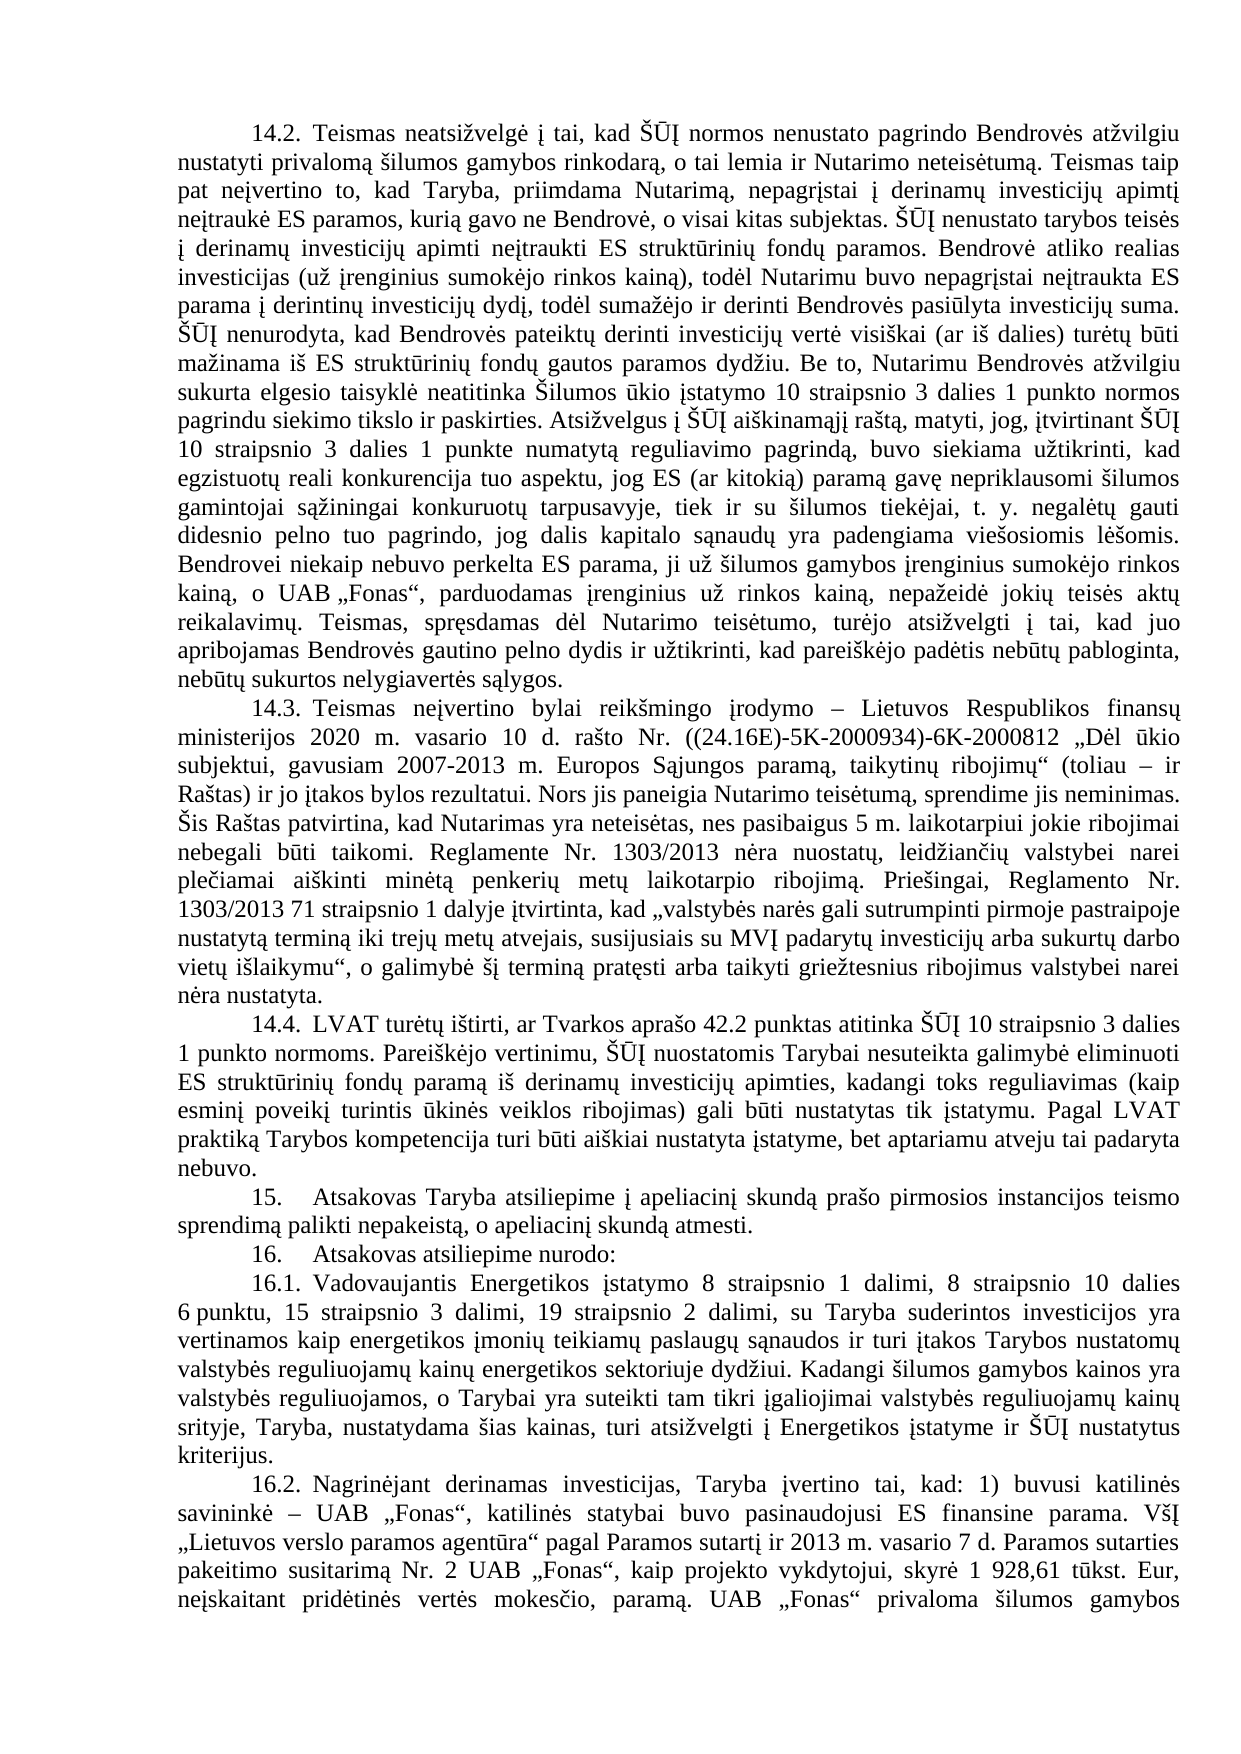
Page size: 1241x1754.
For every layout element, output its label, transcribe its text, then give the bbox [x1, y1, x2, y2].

text 14.3. Teismas neįvertino bylai reikšmingo įrodymo – Lietuvos Respublikos finansų ministerijos 2020 m. vasario 10 d. rašto Nr. ((24.16E)-5K-2000934)-6K-2000812 „Dėl ūkio subjektui, gavusiam 2007-2013 m. Europos Sąjungos paramą, taikytinų ribojimų“ (toliau – ir Raštas) ir jo įtakos bylos rezultatui. Nors jis paneigia Nutarimo teisėtumą, sprendime jis neminimas. Šis Raštas patvirtina, kad Nutarimas yra neteisėtas, nes pasibaigus 5 m. laikotarpiui jokie ribojimai nebegali būti taikomi. Reglamente Nr. 1303/2013 nėra nuostatų, leidžiančių valstybei narei plečiamai aiškinti minėtą penkerių metų laikotarpio ribojimą. Priešingai, Reglamento Nr. 1303/2013 71 straipsnio 1 dalyje įtvirtinta, kad „valstybės narės gali sutrumpinti pirmoje pastraipoje nustatytą terminą iki trejų metų atvejais, susijusiais su MVĮ padarytų investicijų arba sukurtų darbo vietų išlaikymu“, o galimybė šį terminą pratęsti arba taikyti griežtesnius ribojimus valstybei narei nėra nustatyta. [177, 693, 1181, 1009]
text 15. Atsakovas Taryba atsiliepime į apeliacinį skundą prašo pirmosios instancijos teismo sprendimą palikti nepakeistą, o apeliacinį skundą atmesti. [177, 1182, 1181, 1239]
text 16. Atsakovas atsiliepime nurodo: [177, 1239, 1181, 1268]
text 14.4. LVAT turėtų ištirti, ar Tvarkos aprašo 42.2 punktas atitinka ŠŪĮ 10 straipsnio 3 dalies 1 punkto normoms. Pareiškėjo vertinimu, ŠŪĮ nuostatomis Tarybai nesuteikta galimybė eliminuoti ES struktūrinių fondų paramą iš derinamų investicijų apimties, kadangi toks reguliavimas (kaip esminį poveikį turintis ūkinės veiklos ribojimas) gali būti nustatytas tik įstatymu. Pagal LVAT praktiką Tarybos kompetencija turi būti aiškiai nustatyta įstatyme, bet aptariamu atveju tai padaryta nebuvo. [177, 1009, 1181, 1182]
text 14.2. Teismas neatsižvelgė į tai, kad ŠŪĮ normos nenustato pagrindo Bendrovės atžvilgiu nustatyti privalomą šilumos gamybos rinkodarą, o tai lemia ir Nutarimo neteisėtumą. Teismas taip pat neįvertino to, kad Taryba, priimdama Nutarimą, nepagrįstai į derinamų investicijų apimtį neįtraukė ES paramos, kurią gavo ne Bendrovė, o visai kitas subjektas. ŠŪĮ nenustato tarybos teisės į derinamų investicijų apimti neįtraukti ES struktūrinių fondų paramos. Bendrovė atliko realias investicijas (už įrenginius sumokėjo rinkos kainą), todėl Nutarimu buvo nepagrįstai neįtraukta ES parama į derintinų investicijų dydį, todėl sumažėjo ir derinti Bendrovės pasiūlyta investicijų suma. ŠŪĮ nenurodyta, kad Bendrovės pateiktų derinti investicijų vertė visiškai (ar iš dalies) turėtų būti mažinama iš ES struktūrinių fondų gautos paramos dydžiu. Be to, Nutarimu Bendrovės atžvilgiu sukurta elgesio taisyklė neatitinka Šilumos ūkio įstatymo 10 straipsnio 3 dalies 1 punkto normos pagrindu siekimo tikslo ir paskirties. Atsižvelgus į ŠŪĮ aiškinamąjį raštą, matyti, jog, įtvirtinant ŠŪĮ 10 straipsnio 3 dalies 1 punkte numatytą reguliavimo pagrindą, buvo siekiama užtikrinti, kad egzistuotų reali konkurencija tuo aspektu, jog ES (ar kitokią) paramą gavę nepriklausomi šilumos gamintojai sąžiningai konkuruotų tarpusavyje, tiek ir su šilumos tiekėjai, t. y. negalėtų gauti didesnio pelno tuo pagrindo, jog dalis kapitalo sąnaudų yra padengiama viešosiomis lėšomis. Bendrovei niekaip nebuvo perkelta ES parama, ji už šilumos gamybos įrenginius sumokėjo rinkos kainą, o UAB „Fonas“, parduodamas įrenginius už rinkos kainą, nepažeidė jokių teisės aktų reikalavimų. Teismas, spręsdamas dėl Nutarimo teisėtumo, turėjo atsižvelgti į tai, kad juo apribojamas Bendrovės gautino pelno dydis ir užtikrinti, kad pareiškėjo padėtis nebūtų pabloginta, nebūtų sukurtos nelygiavertės sąlygos. [177, 118, 1181, 693]
text 16.2. Nagrinėjant derinamas investicijas, Taryba įvertino tai, kad: 1) buvusi katilinės savininkė – UAB „Fonas“, katilinės statybai buvo pasinaudojusi ES finansine parama. VšĮ „Lietuvos verslo paramos agentūra“ pagal Paramos sutartį ir 2013 m. vasario 7 d. Paramos sutarties pakeitimo susitarimą Nr. 2 UAB „Fonas“, kaip projekto vykdytojui, skyrė 1 928,61 tūkst. Eur, neįskaitant pridėtinės vertės mokesčio, paramą. UAB „Fonas“ privaloma šilumos gamybos [177, 1469, 1181, 1613]
text 16.1. Vadovaujantis Energetikos įstatymo 8 straipsnio 1 dalimi, 8 straipsnio 10 dalies 6 punktu, 15 straipsnio 3 dalimi, 19 straipsnio 2 dalimi, su Taryba suderintos investicijos yra vertinamos kaip energetikos įmonių teikiamų paslaugų sąnaudos ir turi įtakos Tarybos nustatomų valstybės reguliuojamų kainų energetikos sektoriuje dydžiui. Kadangi šilumos gamybos kainos yra valstybės reguliuojamos, o Tarybai yra suteikti tam tikri įgaliojimai valstybės reguliuojamų kainų srityje, Taryba, nustatydama šias kainas, turi atsižvelgti į Energetikos įstatyme ir ŠŪĮ nustatytus kriterijus. [177, 1268, 1181, 1469]
